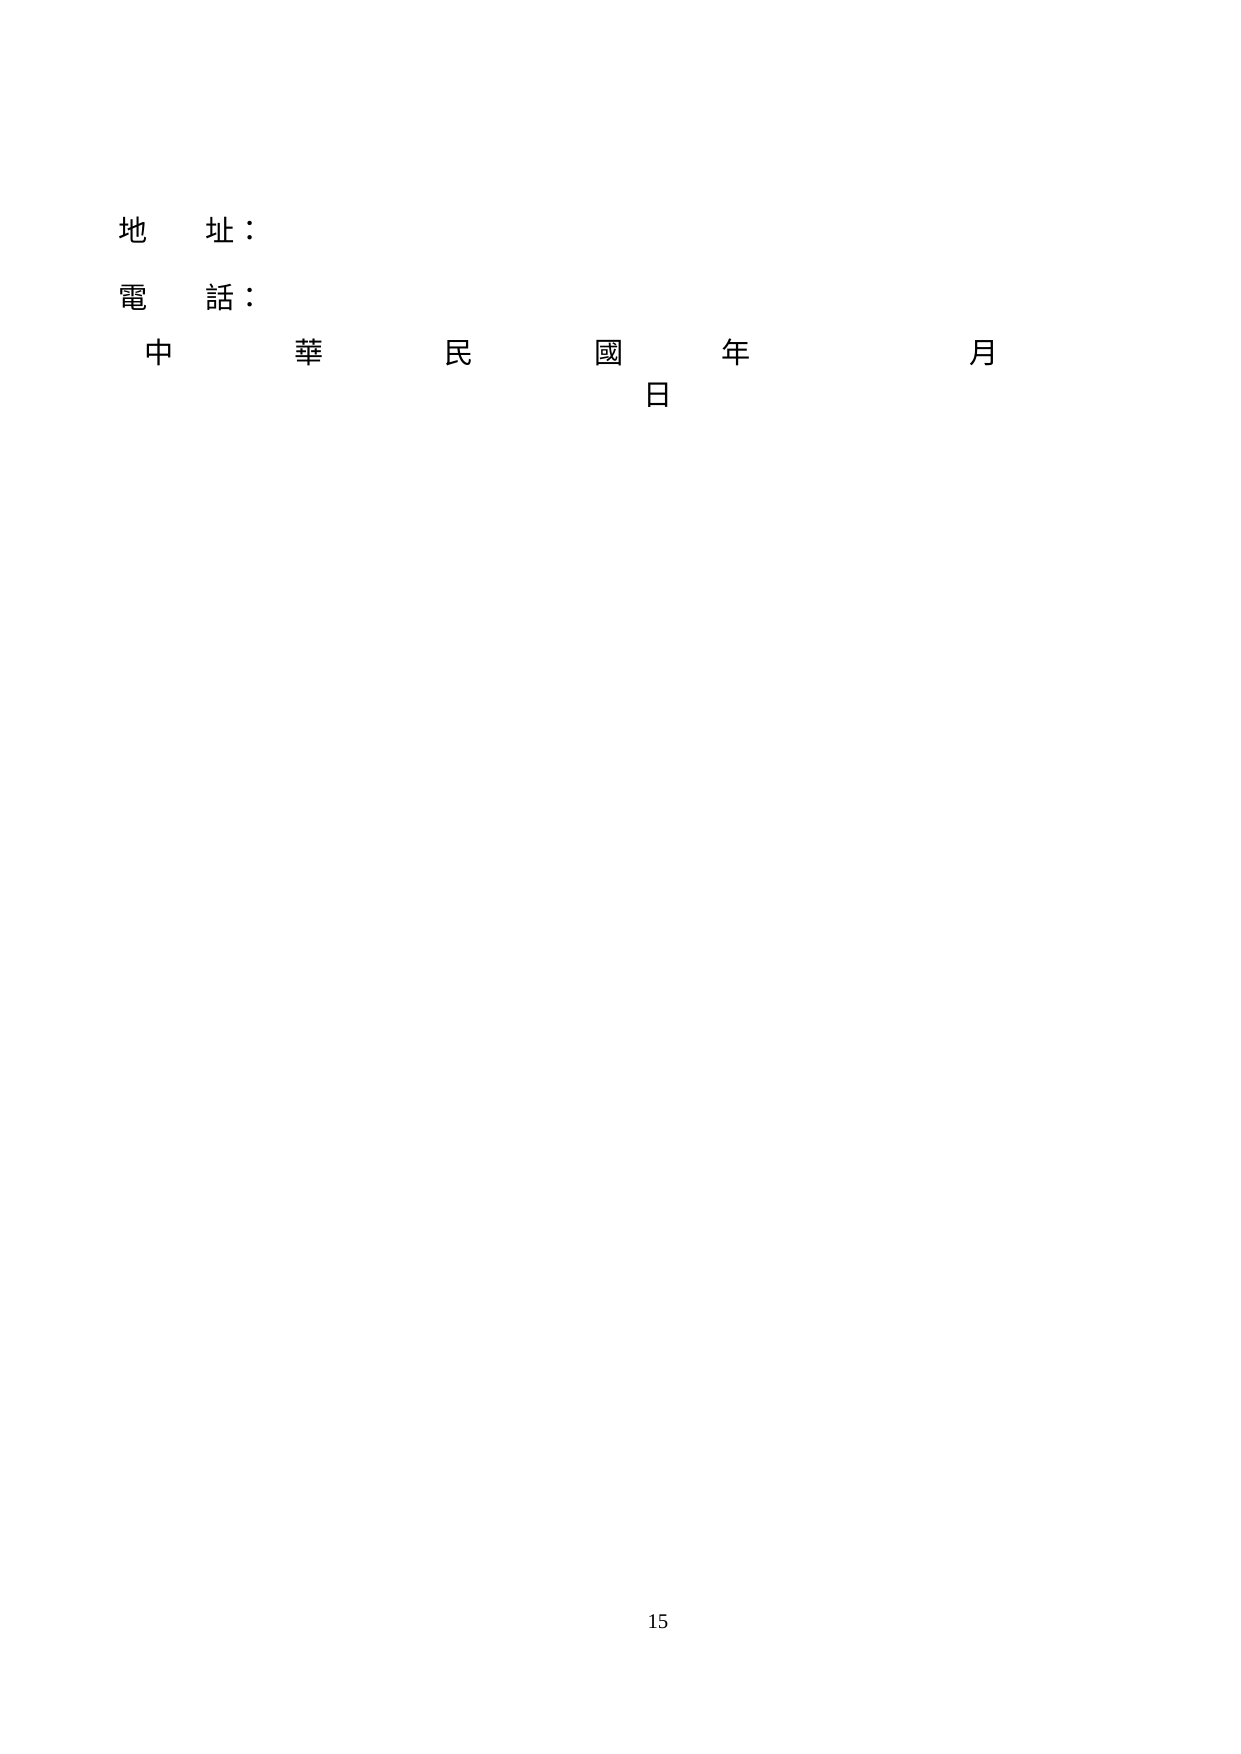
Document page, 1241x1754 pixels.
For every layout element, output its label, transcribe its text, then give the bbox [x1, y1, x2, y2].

text 地 址： [118, 207, 1122, 249]
text 電 話： [118, 274, 1122, 317]
text 中 華 民 國 年 月 日 [118, 329, 1122, 414]
